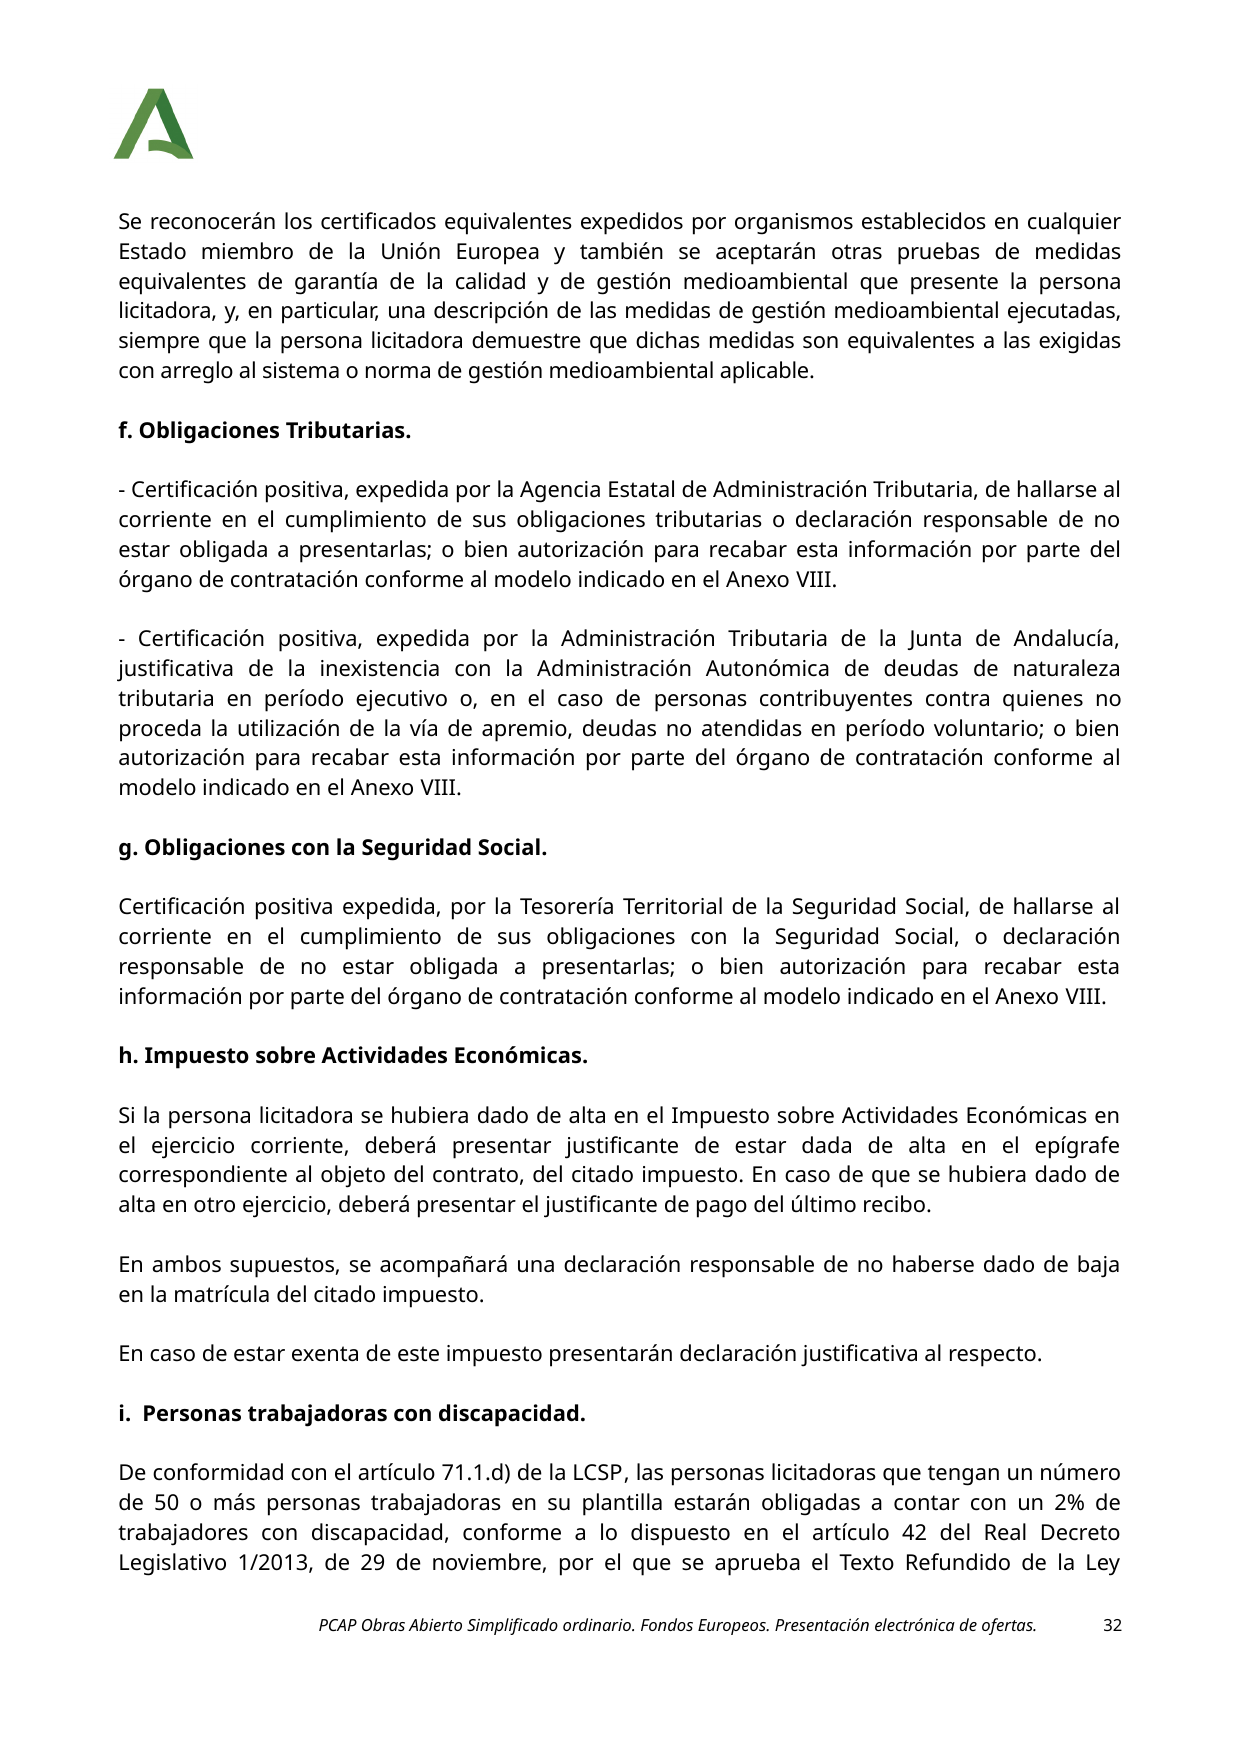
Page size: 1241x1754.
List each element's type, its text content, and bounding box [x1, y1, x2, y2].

picture [109, 84, 198, 163]
text - Certificación positiva, expedida por la Agencia Estatal de Administración Tributaria, de hallarse al corriente en el cumplimiento de sus obligaciones tributarias o declaración responsable de no estar obligada a presentarlas; o bien autorización para recabar esta información por parte del órgano de contratación conforme al modelo indicado en el Anexo VIII. [118, 474, 1122, 593]
text i. Personas trabajadoras con discapacidad. [118, 1398, 1122, 1428]
text Se reconocerán los certificados equivalentes expedidos por organismos establecidos en cualquier Estado miembro de la Unión Europea y también se aceptarán otras pruebas de medidas equivalentes de garantía de la calidad y de gestión medioambiental que presente la persona licitadora, y, en particular, una descripción de las medidas de gestión medioambiental ejecutadas, siempre que la persona licitadora demuestre que dichas medidas son equivalentes a las exigidas con arreglo al sistema o norma de gestión medioambiental aplicable. [118, 206, 1122, 385]
text f. Obligaciones Tributarias. [118, 415, 1122, 444]
text Certificación positiva expedida, por la Tesorería Territorial de la Seguridad Social, de hallarse al corriente en el cumplimiento de sus obligaciones con la Seguridad Social, o declaración responsable de no estar obligada a presentarlas; o bien autorización para recabar esta información por parte del órgano de contratación conforme al modelo indicado en el Anexo VIII. [118, 891, 1122, 1011]
text En caso de estar exenta de este impuesto presentarán declaración justificativa al respecto. [118, 1338, 1122, 1368]
text Si la persona licitadora se hubiera dado de alta en el Impuesto sobre Actividades Económicas en el ejercicio corriente, deberá presentar justificante de estar dada de alta en el epígrafe correspondiente al objeto del contrato, del citado impuesto. En caso de que se hubiera dado de alta en otro ejercicio, deberá presentar el justificante de pago del último recibo. [118, 1100, 1122, 1219]
text h. Impuesto sobre Actividades Económicas. [118, 1040, 1122, 1070]
text - Certificación positiva, expedida por la Administración Tributaria de la Junta de Andalucía, justificativa de la inexistencia con la Administración Autonómica de deudas de naturaleza tributaria en período ejecutivo o, en el caso de personas contribuyentes contra quienes no proceda la utilización de la vía de apremio, deudas no atendidas en período voluntario; o bien autorización para recabar esta información por parte del órgano de contratación conforme al modelo indicado en el Anexo VIII. [118, 623, 1122, 802]
text En ambos supuestos, se acompañará una declaración responsable de no haberse dado de baja en la matrícula del citado impuesto. [118, 1249, 1122, 1308]
text g. Obligaciones con la Seguridad Social. [118, 832, 1122, 862]
list De conformidad con el artículo 71.1.d) de la LCSP, las personas licitadoras que tengan un número de 50 o más personas trabajadoras en su plantilla estarán obligadas a contar con un 2% de trabajadores con discapacidad, conforme a lo dispuesto en el artículo 42 del Real Decreto Legislativo 1/2013, de 29 de noviembre, por el que se aprueba el Texto Refundido de la Ley [118, 1457, 1122, 1577]
